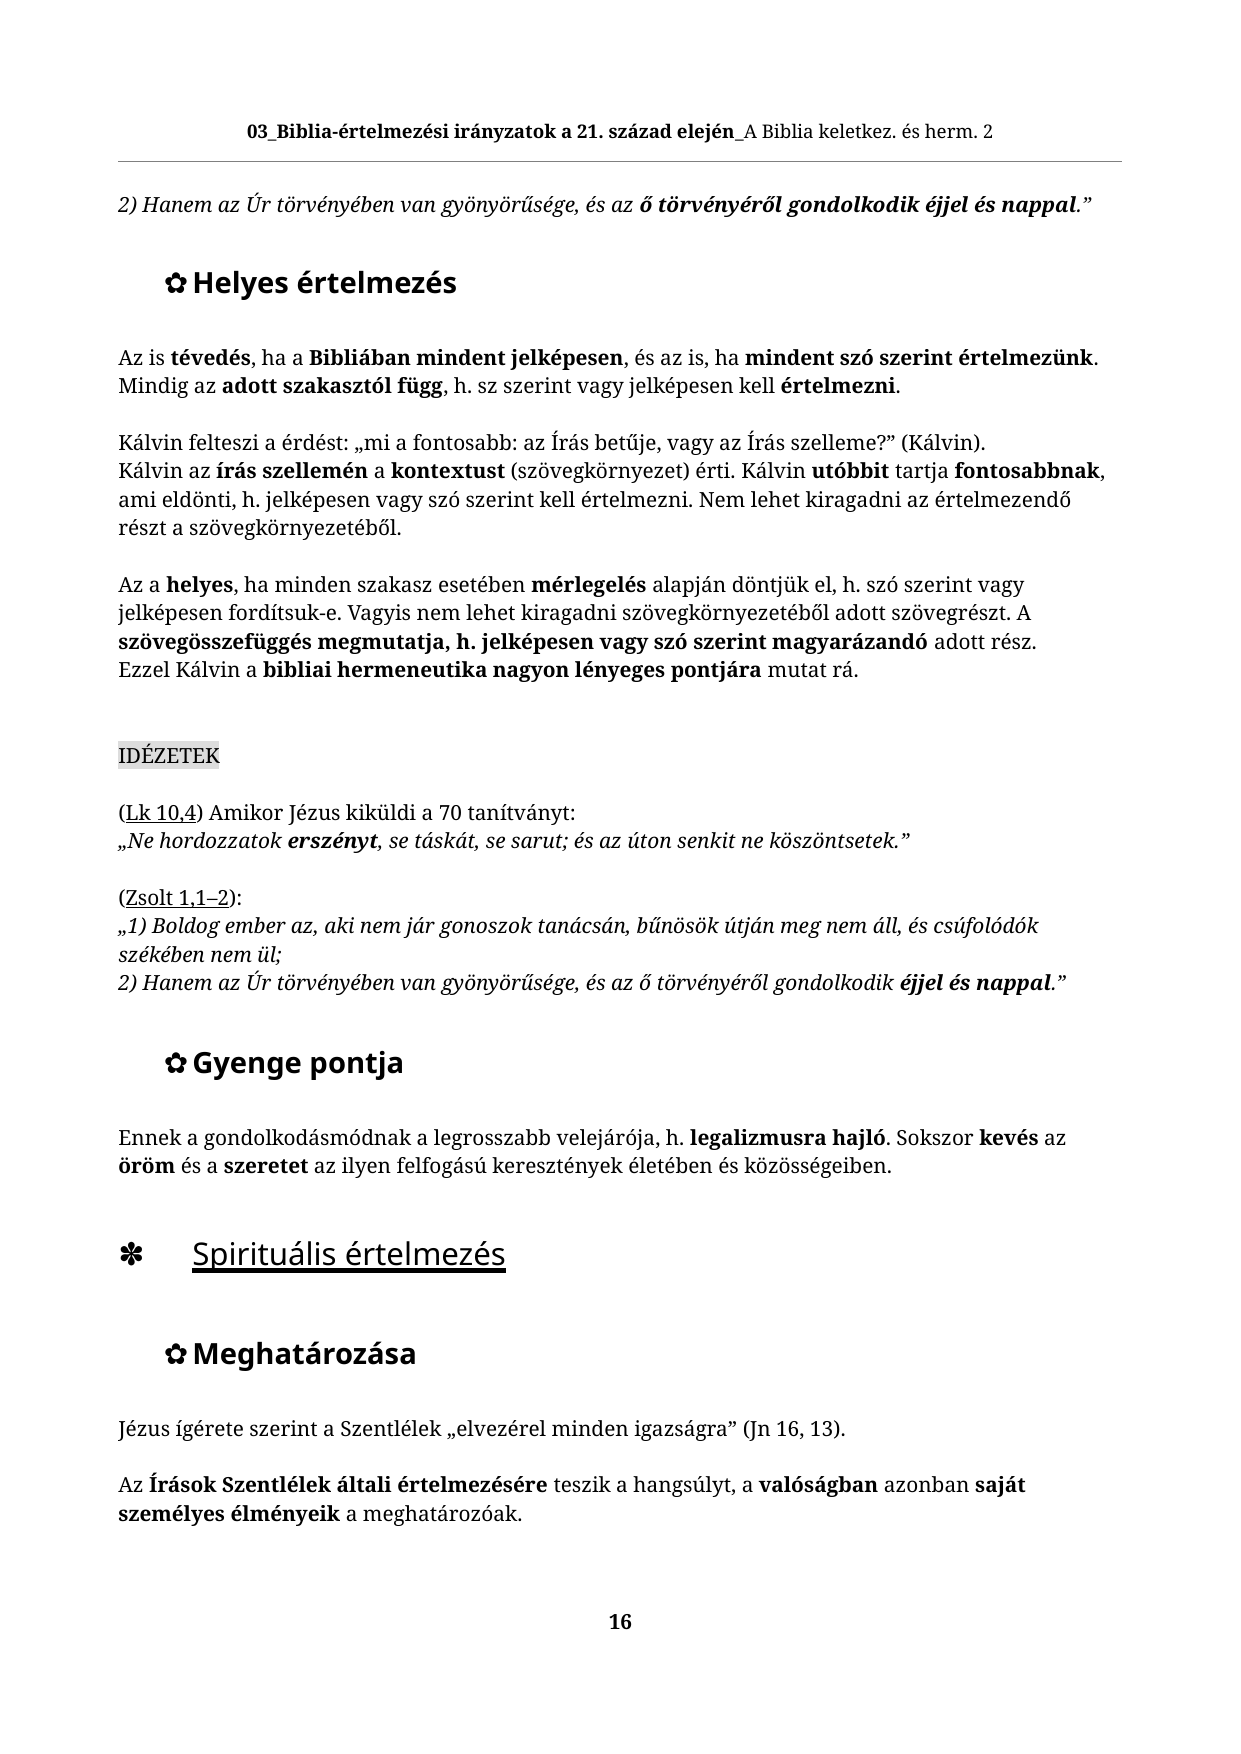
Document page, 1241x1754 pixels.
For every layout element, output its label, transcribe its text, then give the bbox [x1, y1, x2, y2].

subtitle Spirituális értelmezés [118, 1232, 1122, 1275]
text (Zsolt 1,1–2): [118, 883, 1122, 911]
text Kálvin az írás szellemén a kontextust (szövegkörnyezet) érti. Kálvin utóbbit tartja fontosabbnak, ami eldönti, h. jelképesen vagy szó szerint kell értelmezni. Nem lehet kiragadni az értelmezendő részt a szövegkörnyezetéből. [118, 456, 1122, 542]
text IDÉZETEK [118, 741, 1122, 769]
subtitle Gyenge pontja [118, 1042, 1122, 1082]
subtitle Helyes értelmezés [118, 262, 1122, 302]
text Mindig az adott szakasztól függ, h. sz szerint vagy jelképesen kell értelmezni. [118, 371, 1122, 399]
text Ezzel Kálvin a bibliai hermeneutika nagyon lényeges pontjára mutat rá. [118, 655, 1122, 684]
list Jézus ígérete szerint a Szentlélek „elvezérel minden igazságra” (Jn 16, 13). [118, 1414, 1122, 1442]
list Az Írások Szentlélek általi értelmezésére teszik a hangsúlyt, a valóságban azonban saját személyes élményeik a meghatározóak. [118, 1471, 1122, 1527]
subtitle 2) Hanem az Úr törvényében van gyönyörűsége, és az ő törvényéről gondolkodik éjjel és nappal.” [118, 191, 1122, 219]
text Kálvin felteszi a érdést: „mi a fontosabb: az Írás betűje, vagy az Írás szelleme?” (Kálvin). [118, 428, 1122, 456]
text „Ne hordozzatok erszényt, se táskát, se sarut; és az úton senkit ne köszöntsetek.” [118, 826, 1122, 854]
text (Lk 10,4) Amikor Jézus kiküldi a 70 tanítványt: [118, 798, 1122, 826]
text Az is tévedés, ha a Bibliában mindent jelképesen, és az is, ha mindent szó szerint értelmezünk. [118, 343, 1122, 371]
text Az a helyes, ha minden szakasz esetében mérlegelés alapján döntjük el, h. szó szerint vagy jelképesen fordítsuk-e. Vagyis nem lehet kiragadni szövegkörnyezetéből adott szövegrészt. A szövegösszefüggés megmutatja, h. jelképesen vagy szó szerint magyarázandó adott rész. [118, 570, 1122, 655]
subtitle 2) Hanem az Úr törvényében van gyönyörűsége, és az ő törvényéről gondolkodik éjjel és nappal.” [118, 968, 1122, 997]
subtitle Meghatározása [118, 1333, 1122, 1373]
text Ennek a gondolkodásmódnak a legrosszabb velejárója, h. legalizmusra hajló. Sokszor kevés az öröm és a szeretet az ilyen felfogású keresztények életében és közösségeiben. [118, 1123, 1122, 1180]
text „1) Boldog ember az, aki nem jár gonoszok tanácsán, bűnösök útján meg nem áll, és csúfolódók székében nem ül; [118, 911, 1122, 968]
